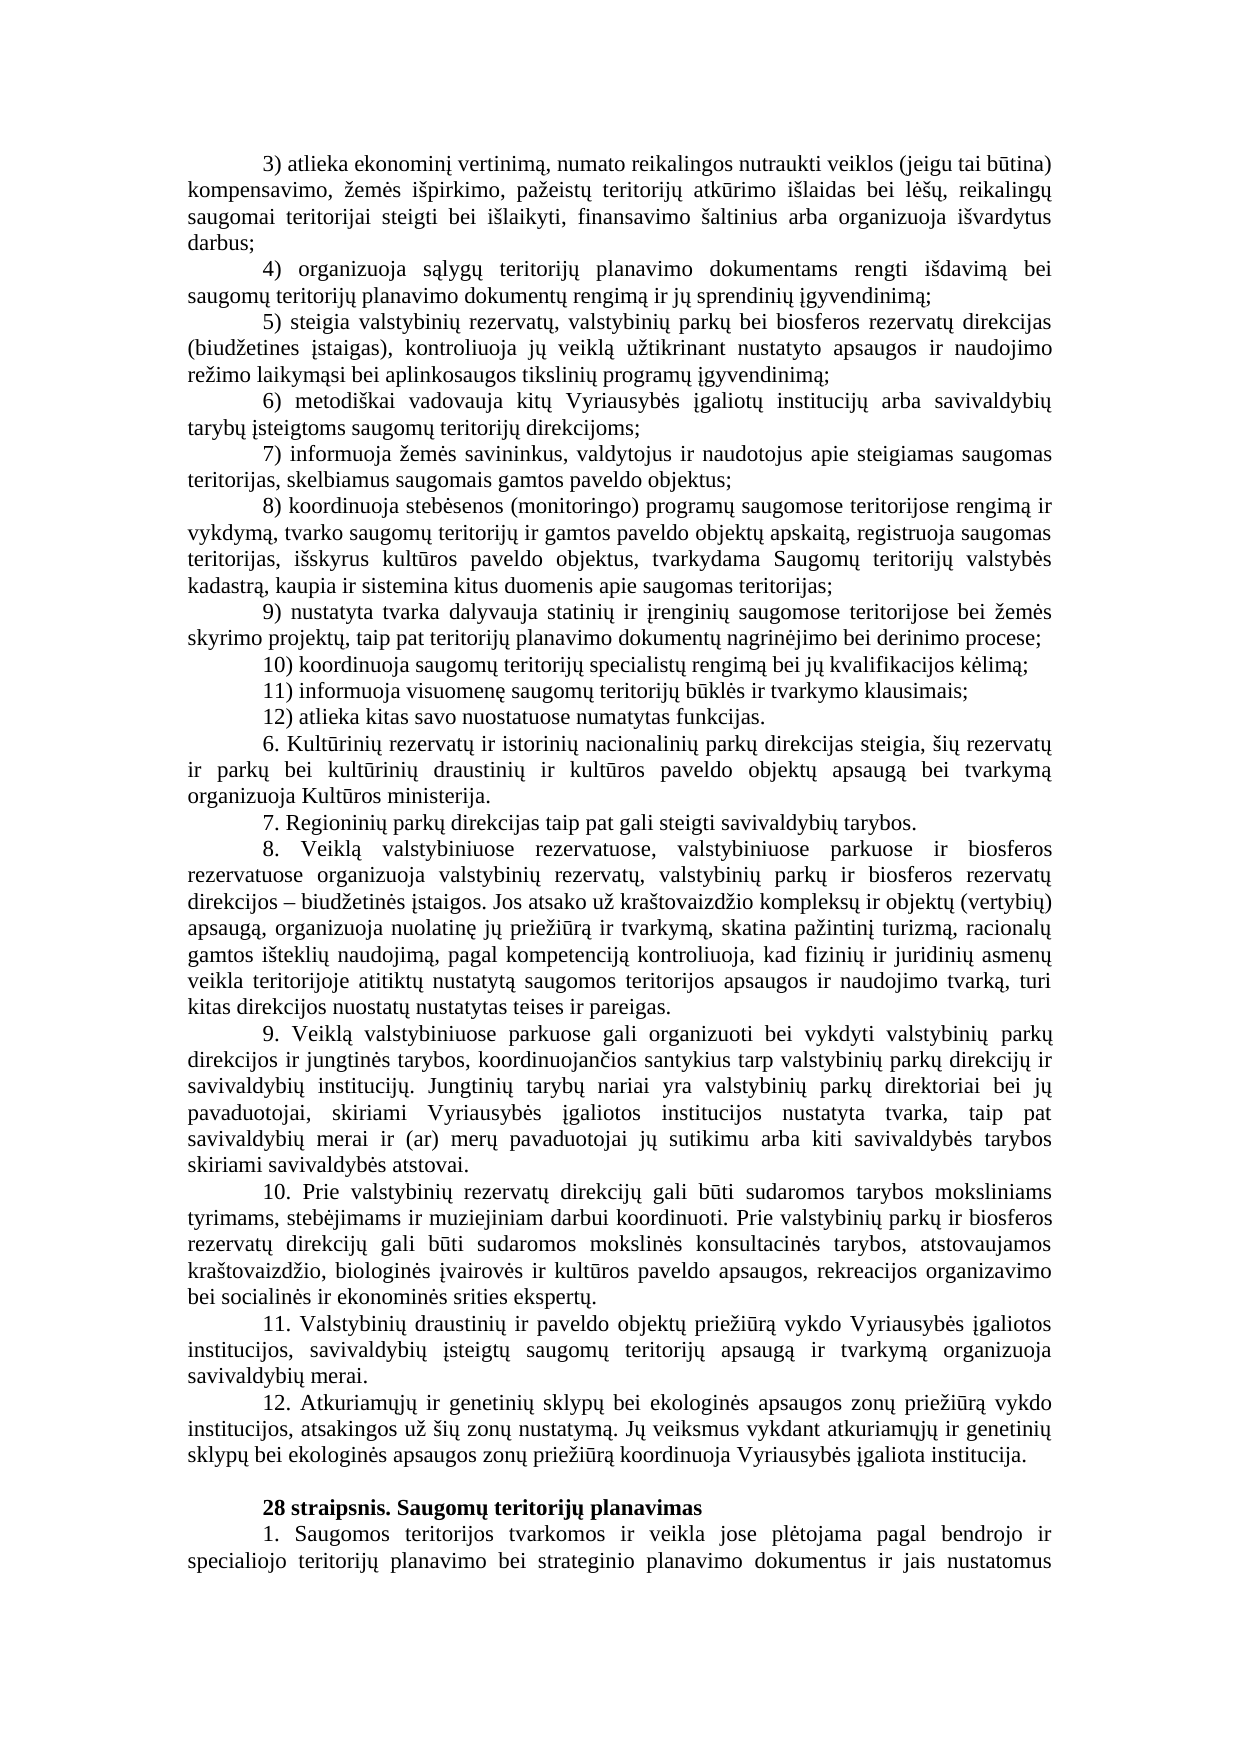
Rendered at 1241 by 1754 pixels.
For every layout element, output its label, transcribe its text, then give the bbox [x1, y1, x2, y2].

text 9. Veiklą valstybiniuose parkuose gali organizuoti bei vykdyti valstybinių parkų direkcijos ir jungtinės tarybos, koordinuojančios santykius tarp valstybinių parkų direkcijų ir savivaldybių institucijų. Jungtinių tarybų nariai yra valstybinių parkų direktoriai bei jų pavaduotojai, skiriami Vyriausybės įgaliotos institucijos nustatyta tvarka, taip pat savivaldybių merai ir (ar) merų pavaduotojai jų sutikimu arba kiti savivaldybės tarybos skiriami savivaldybės atstovai. [187, 1020, 1053, 1178]
text 12) atlieka kitas savo nuostatuose numatytas funkcijas. [187, 703, 1053, 730]
text 7. Regioninių parkų direkcijas taip pat gali steigti savivaldybių tarybos. [187, 809, 1053, 835]
text 1. Saugomos teritorijos tvarkomos ir veikla jose plėtojama pagal bendrojo ir specialiojo teritorijų planavimo bei strateginio planavimo dokumentus ir jais nustatomus [187, 1520, 1053, 1573]
text 7) informuoja žemės savininkus, valdytojus ir naudotojus apie steigiamas saugomas teritorijas, skelbiamus saugomais gamtos paveldo objektus; [187, 440, 1053, 493]
text 9) nustatyta tvarka dalyvauja statinių ir įrenginių saugomose teritorijose bei žemės skyrimo projektų, taip pat teritorijų planavimo dokumentų nagrinėjimo bei derinimo procese; [187, 598, 1053, 651]
text 5) steigia valstybinių rezervatų, valstybinių parkų bei biosferos rezervatų direkcijas (biudžetines įstaigas), kontroliuoja jų veiklą užtikrinant nustatyto apsaugos ir naudojimo režimo laikymąsi bei aplinkosaugos tikslinių programų įgyvendinimą; [187, 308, 1053, 387]
text 12. Atkuriamųjų ir genetinių sklypų bei ekologinės apsaugos zonų priežiūrą vykdo institucijos, atsakingos už šių zonų nustatymą. Jų veiksmus vykdant atkuriamųjų ir genetinių sklypų bei ekologinės apsaugos zonų priežiūrą koordinuoja Vyriausybės įgaliota institucija. [187, 1389, 1053, 1468]
text 11. Valstybinių draustinių ir paveldo objektų priežiūrą vykdo Vyriausybės įgaliotos institucijos, savivaldybių įsteigtų saugomų teritorijų apsaugą ir tvarkymą organizuoja savivaldybių merai. [187, 1309, 1053, 1389]
text 10) koordinuoja saugomų teritorijų specialistų rengimą bei jų kvalifikacijos kėlimą; [187, 651, 1053, 677]
subtitle 28 straipsnis. Saugomų teritorijų planavimas [187, 1494, 1053, 1520]
text 6. Kultūrinių rezervatų ir istorinių nacionalinių parkų direkcijas steigia, šių rezervatų ir parkų bei kultūrinių draustinių ir kultūros paveldo objektų apsaugą bei tvarkymą organizuoja Kultūros ministerija. [187, 730, 1053, 809]
text 11) informuoja visuomenę saugomų teritorijų būklės ir tvarkymo klausimais; [187, 677, 1053, 703]
text 8) koordinuoja stebėsenos (monitoringo) programų saugomose teritorijose rengimą ir vykdymą, tvarko saugomų teritorijų ir gamtos paveldo objektų apskaitą, registruoja saugomas teritorijas, išskyrus kultūros paveldo objektus, tvarkydama Saugomų teritorijų valstybės kadastrą, kaupia ir sistemina kitus duomenis apie saugomas teritorijas; [187, 493, 1053, 598]
text 6) metodiškai vadovauja kitų Vyriausybės įgaliotų institucijų arba savivaldybių tarybų įsteigtoms saugomų teritorijų direkcijoms; [187, 387, 1053, 440]
text 4) organizuoja sąlygų teritorijų planavimo dokumentams rengti išdavimą bei saugomų teritorijų planavimo dokumentų rengimą ir jų sprendinių įgyvendinimą; [187, 255, 1053, 308]
text 8. Veiklą valstybiniuose rezervatuose, valstybiniuose parkuose ir biosferos rezervatuose organizuoja valstybinių rezervatų, valstybinių parkų ir biosferos rezervatų direkcijos – biudžetinės įstaigos. Jos atsako už kraštovaizdžio kompleksų ir objektų (vertybių) apsaugą, organizuoja nuolatinę jų priežiūrą ir tvarkymą, skatina pažintinį turizmą, racionalų gamtos išteklių naudojimą, pagal kompetenciją kontroliuoja, kad fizinių ir juridinių asmenų veikla teritorijoje atitiktų nustatytą saugomos teritorijos apsaugos ir naudojimo tvarką, turi kitas direkcijos nuostatų nustatytas teises ir pareigas. [187, 835, 1053, 1020]
text 3) atlieka ekonominį vertinimą, numato reikalingos nutraukti veiklos (jeigu tai būtina) kompensavimo, žemės išpirkimo, pažeistų teritorijų atkūrimo išlaidas bei lėšų, reikalingų saugomai teritorijai steigti bei išlaikyti, finansavimo šaltinius arba organizuoja išvardytus darbus; [187, 150, 1053, 255]
text 10. Prie valstybinių rezervatų direkcijų gali būti sudaromos tarybos moksliniams tyrimams, stebėjimams ir muziejiniam darbui koordinuoti. Prie valstybinių parkų ir biosferos rezervatų direkcijų gali būti sudaromos mokslinės konsultacinės tarybos, atstovaujamos kraštovaizdžio, biologinės įvairovės ir kultūros paveldo apsaugos, rekreacijos organizavimo bei socialinės ir ekonominės srities ekspertų. [187, 1178, 1053, 1309]
